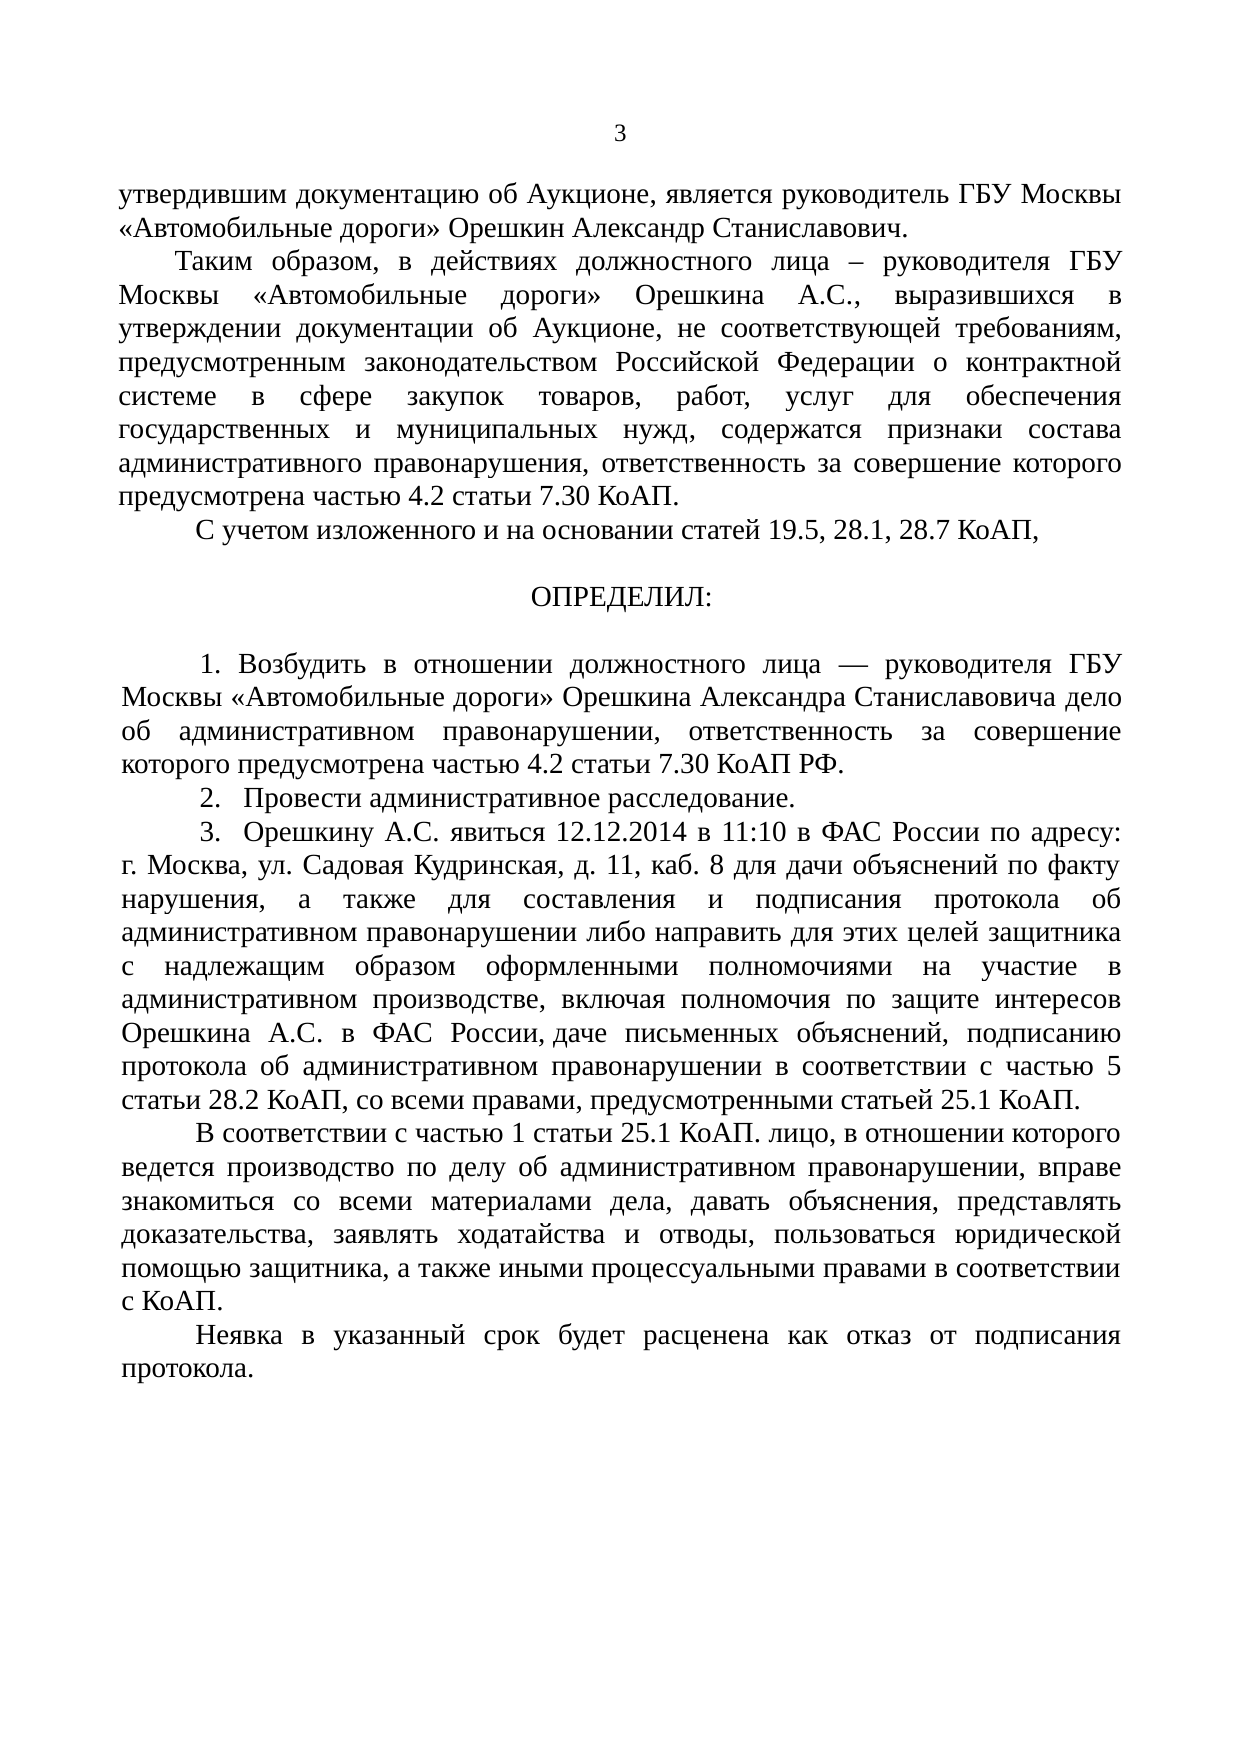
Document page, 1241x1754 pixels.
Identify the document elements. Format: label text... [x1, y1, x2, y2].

text Неявка в указанный срок будет расценена как отказ от подписания протокола. [121, 1317, 1122, 1384]
text утвердившим документацию об Аукционе, является руководитель ГБУ Москвы «Автомобильные дороги» Орешкин Александр Станиславович. [118, 176, 1122, 243]
text В соответствии с частью 1 статьи 25.1 КоАП. лицо, в отношении которого ведется производство по делу об административном правонарушении, вправе знакомиться со всеми материалами дела, давать объяснения, представлять доказательства, заявлять ходатайства и отводы, пользоваться юридической помощью защитника, а также иными процессуальными правами в соответствии с КоАП. [121, 1116, 1122, 1317]
text ОПРЕДЕЛИЛ: [121, 579, 1122, 612]
text 1. Возбудить в отношении должностного лица — руководителя ГБУ Москвы «Автомобильные дороги» Орешкина Александра Станиславовича дело об административном правонарушении, ответственность за совершение которого предусмотрена частью 4.2 статьи 7.30 КоАП РФ. [121, 646, 1122, 780]
text 2. Провести административное расследование. [121, 780, 1122, 814]
text Таким образом, в действиях должностного лица – руководителя ГБУ Москвы «Автомобильные дороги» Орешкина А.С., выразившихся в утверждении документации об Аукционе, не соответствующей требованиям, предусмотренным законодательством Российской Федерации о контрактной системе в сфере закупок товаров, работ, услуг для обеспечения государственных и муниципальных нужд, содержатся признаки состава административного правонарушения, ответственность за совершение которого предусмотрена частью 4.2 статьи 7.30 КоАП. [118, 243, 1122, 512]
text С учетом изложенного и на основании статей 19.5, 28.1, 28.7 КоАП, [121, 512, 1122, 545]
text 3. Орешкину А.С. явиться 12.12.2014 в 11:10 в ФАС России по адресу: г. Москва, ул. Садовая Кудринская, д. 11, каб. 8 для дачи объяснений по факту нарушения, а также для составления и подписания протокола об административном правонарушении либо направить для этих целей защитника с надлежащим образом оформленными полномочиями на участие в административном производстве, включая полномочия по защите интересов Орешкина А.С. в ФАС России, даче письменных объяснений, подписанию протокола об административном правонарушении в соответствии с частью 5 статьи 28.2 КоАП, со всеми правами, предусмотренными статьей 25.1 КоАП. [121, 814, 1122, 1116]
